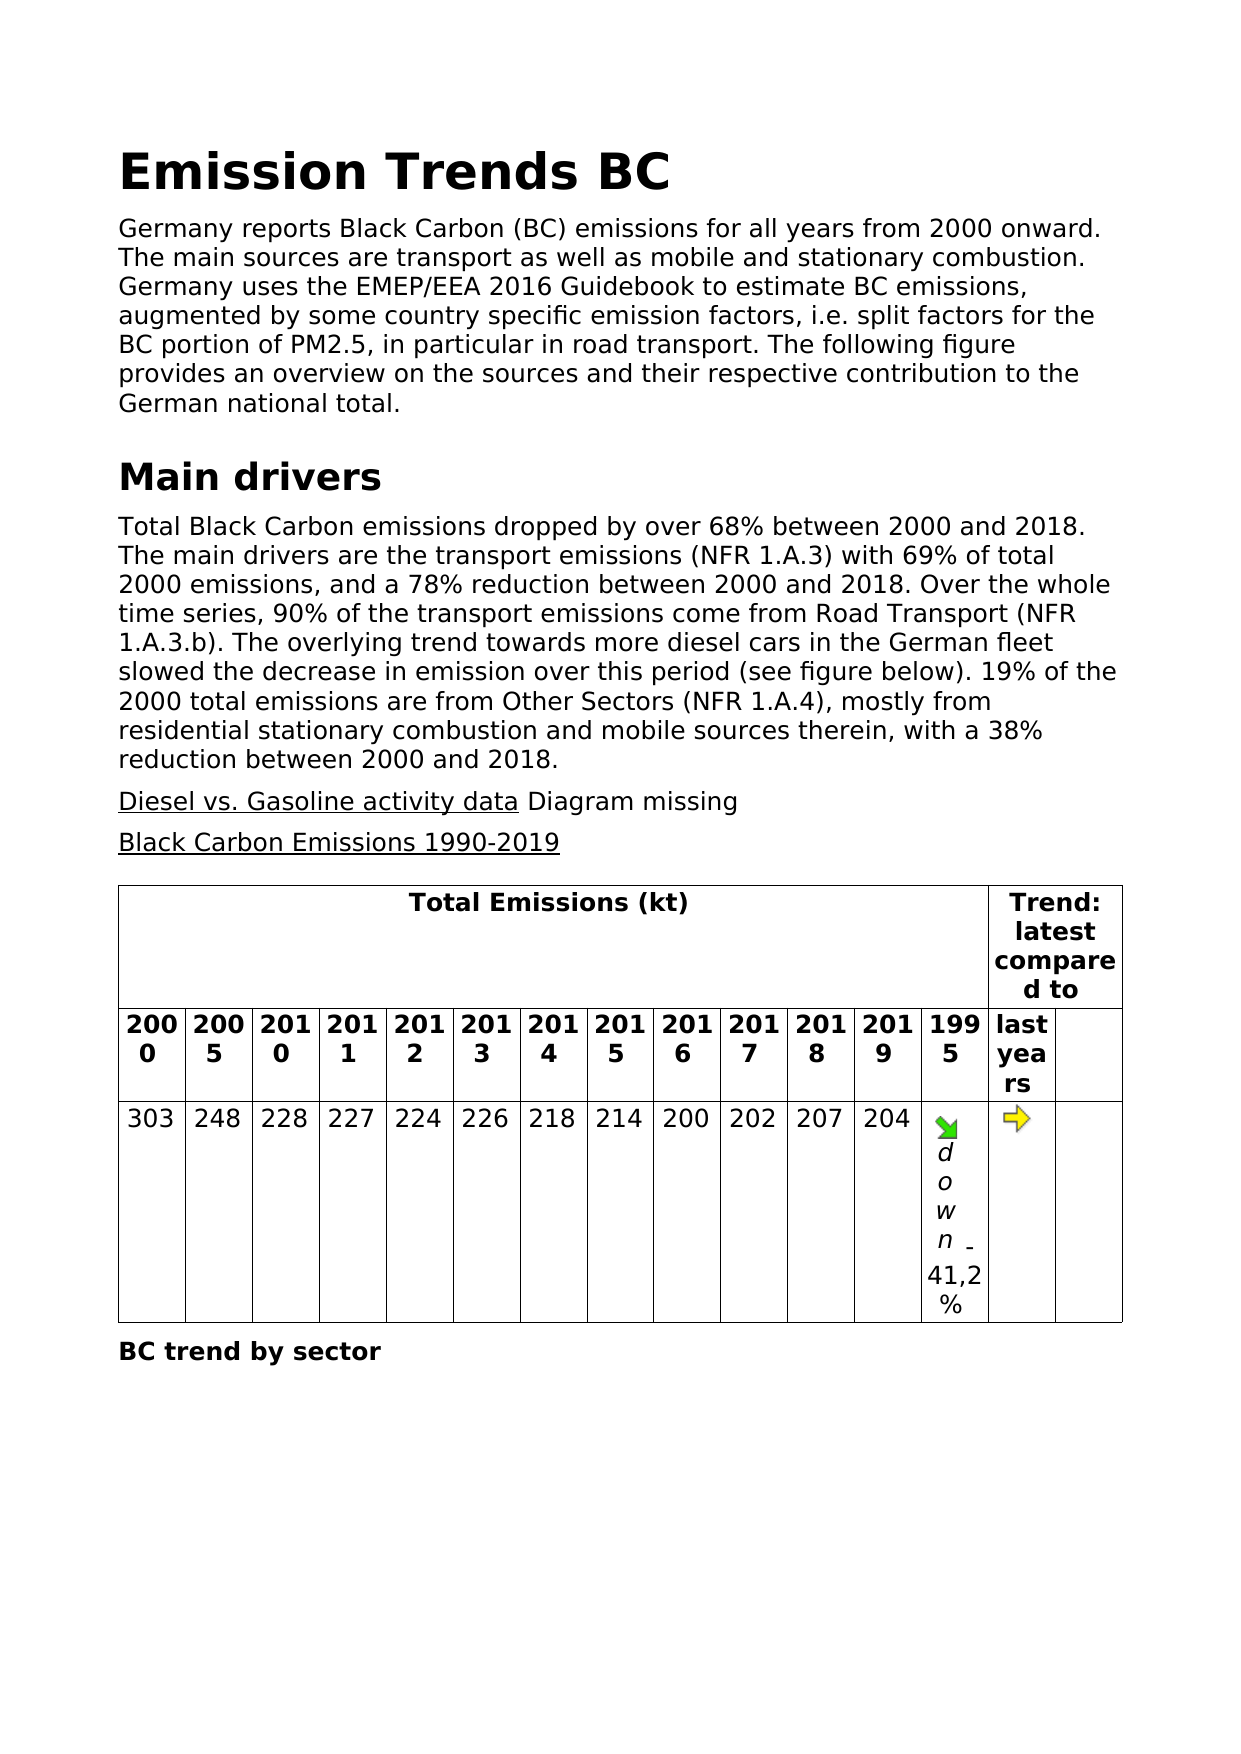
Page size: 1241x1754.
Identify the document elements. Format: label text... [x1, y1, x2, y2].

table_cell last years [989, 1009, 1055, 1101]
text Total Black Carbon emissions dropped by over 68% between 2000 and 2018. The main drivers are the transport emissions (NFR 1.A.3) with 69% of total 2000 emissions, and a 78% reduction between 2000 and 2018. Over the whole time series, 90% of the transport emissions come from Road Transport (NFR 1.A.3.b). The overlying trend towards more diesel cars in the German fleet slowed the decrease in emission over this period (see figure below). 19% of the 2000 total emissions are from Other Sectors (NFR 1.A.4), mostly from residential stationary combustion and mobile sources therein, with a 38% reduction between 2000 and 2018. [118, 512, 1122, 774]
text Diesel vs. Gasoline activity data Diagram missing [118, 787, 1122, 816]
table_cell 204 [855, 1102, 921, 1322]
subtitle Emission Trends BC [118, 143, 1122, 201]
text Germany reports Black Carbon (BC) emissions for all years from 2000 onward. The main sources are transport as well as mobile and stationary combustion. Germany uses the EMEP/EEA 2016 Guidebook to estimate BC emissions, augmented by some country specific emission factors, i.e. split factors for the BC portion of PM2.5, in particular in road transport. The following figure provides an overview on the sources and their respective contribution to the German national total. [118, 214, 1122, 418]
table_cell 2011 [320, 1009, 386, 1101]
table_cell 2019 [855, 1009, 921, 1101]
table_cell 2017 [721, 1009, 787, 1101]
table_cell 248 [186, 1102, 252, 1322]
table_header Trend: latest compared to [989, 886, 1122, 1007]
table_cell -41,2% [922, 1102, 988, 1322]
picture [1002, 1103, 1034, 1136]
table_cell [989, 1102, 1055, 1322]
table_cell 200 [654, 1102, 720, 1322]
table_cell 1995 [922, 1009, 988, 1101]
table_cell 2013 [454, 1009, 520, 1101]
table_cell 218 [521, 1102, 587, 1322]
table_cell [1056, 1102, 1122, 1322]
table_cell 227 [320, 1102, 386, 1322]
table_cell 224 [387, 1102, 453, 1322]
table_cell 202 [721, 1102, 787, 1322]
table_header Total Emissions (kt) [119, 886, 988, 1007]
table_cell 214 [588, 1102, 653, 1322]
table_cell 2012 [387, 1009, 453, 1101]
table_cell 2018 [788, 1009, 854, 1101]
table_cell 2005 [186, 1009, 252, 1101]
text Black Carbon Emissions 1990-2019 [118, 828, 1122, 857]
table_cell 226 [454, 1102, 520, 1322]
table_cell [1056, 1009, 1122, 1101]
text BC trend by sector [118, 1337, 1122, 1366]
table_cell 2010 [253, 1009, 319, 1101]
picture [935, 1116, 958, 1139]
table_cell 228 [253, 1102, 319, 1322]
table_cell 2016 [654, 1009, 720, 1101]
table_cell 2000 [119, 1009, 185, 1101]
table_cell 207 [788, 1102, 854, 1322]
table_cell 2015 [588, 1009, 653, 1101]
table_cell 303 [119, 1102, 185, 1322]
table_cell 2014 [521, 1009, 587, 1101]
subtitle Main drivers [118, 456, 1122, 499]
